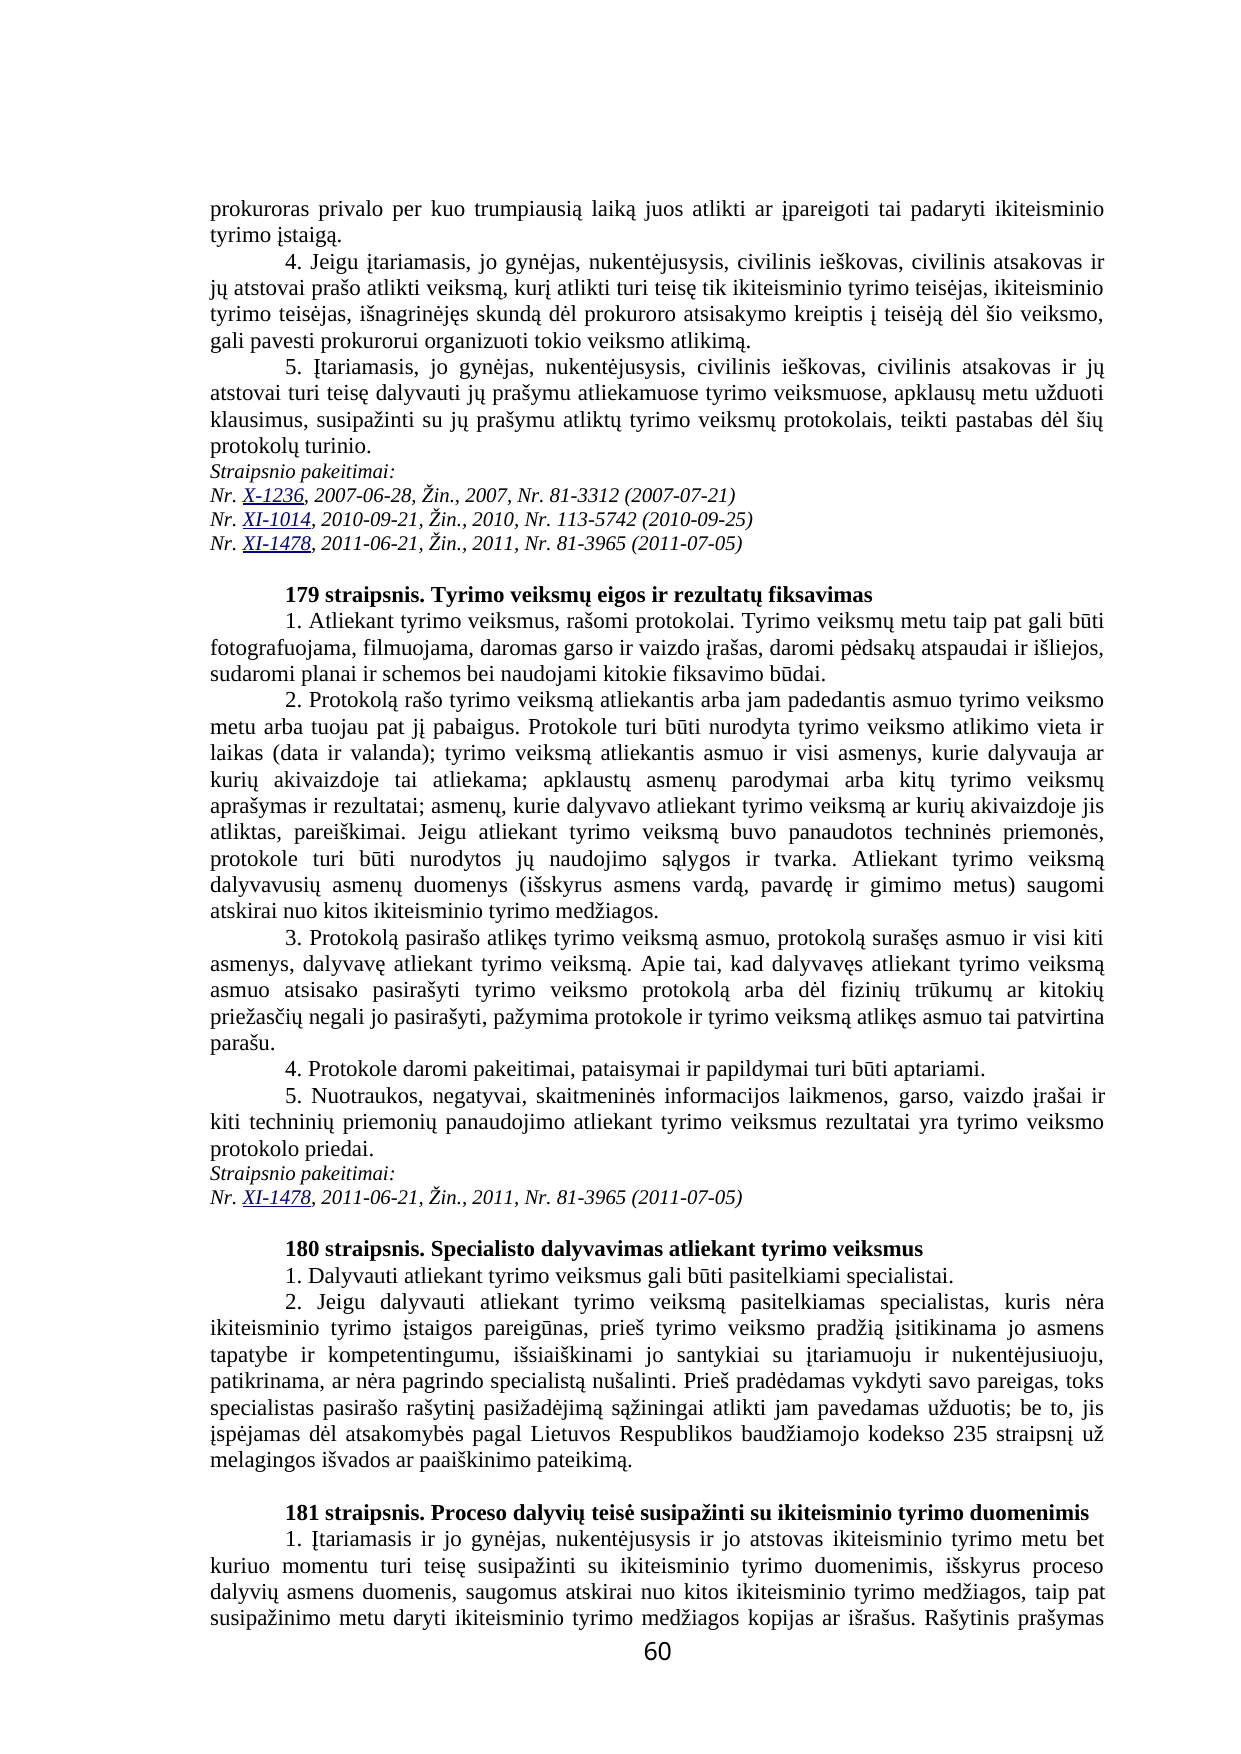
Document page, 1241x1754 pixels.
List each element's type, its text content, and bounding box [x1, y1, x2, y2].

text 3. Protokolą pasirašo atlikęs tyrimo veiksmą asmuo, protokolą surašęs asmuo ir visi kiti asmenys, dalyvavę atliekant tyrimo veiksmą. Apie tai, kad dalyvavęs atliekant tyrimo veiksmą asmuo atsisako pasirašyti tyrimo veiksmo protokolą arba dėl fizinių trūkumų ar kitokių priežasčių negali jo pasirašyti, pažymima protokole ir tyrimo veiksmą atlikęs asmuo tai patvirtina parašu. [210, 924, 1106, 1056]
text 180 straipsnis. Specialisto dalyvavimas atliekant tyrimo veiksmus [210, 1235, 1106, 1262]
text 1. Įtariamasis ir jo gynėjas, nukentėjusysis ir jo atstovas ikiteisminio tyrimo metu bet kuriuo momentu turi teisę susipažinti su ikiteisminio tyrimo duomenimis, išskyrus proceso dalyvių asmens duomenis, saugomus atskirai nuo kitos ikiteisminio tyrimo medžiagos, taip pat susipažinimo metu daryti ikiteisminio tyrimo medžiagos kopijas ar išrašus. Rašytinis prašymas [210, 1525, 1106, 1631]
text Nr. XI-1014, 2010-09-21, Žin., 2010, Nr. 113-5742 (2010-09-25) [210, 507, 1106, 531]
text 179 straipsnis. Tyrimo veiksmų eigos ir rezultatų fiksavimas [210, 581, 1106, 607]
text 2. Jeigu dalyvauti atliekant tyrimo veiksmą pasitelkiamas specialistas, kuris nėra ikiteisminio tyrimo įstaigos pareigūnas, prieš tyrimo veiksmo pradžią įsitikinama jo asmens tapatybe ir kompetentingumu, išsiaiškinami jo santykiai su įtariamuoju ir nukentėjusiuoju, patikrinama, ar nėra pagrindo specialistą nušalinti. Prieš pradėdamas vykdyti savo pareigas, toks specialistas pasirašo rašytinį pasižadėjimą sąžiningai atlikti jam pavedamas užduotis; be to, jis įspėjamas dėl atsakomybės pagal Lietuvos Respublikos baudžiamojo kodekso 235 straipsnį už melagingos išvados ar paaiškinimo pateikimą. [210, 1288, 1106, 1473]
text 4. Protokole daromi pakeitimai, pataisymai ir papildymai turi būti aptariami. [210, 1056, 1106, 1082]
text 5. Įtariamasis, jo gynėjas, nukentėjusysis, civilinis ieškovas, civilinis atsakovas ir jų atstovai turi teisę dalyvauti jų prašymu atliekamuose tyrimo veiksmuose, apklausų metu užduoti klausimus, susipažinti su jų prašymu atliktų tyrimo veiksmų protokolais, teikti pastabas dėl šių protokolų turinio. [210, 353, 1106, 458]
text Nr. X-1236, 2007-06-28, Žin., 2007, Nr. 81-3312 (2007-07-21) [210, 483, 1106, 507]
text prokuroras privalo per kuo trumpiausią laiką juos atlikti ar įpareigoti tai padaryti ikiteisminio tyrimo įstaigą. [210, 195, 1106, 248]
text 5. Nuotraukos, negatyvai, skaitmeninės informacijos laikmenos, garso, vaizdo įrašai ir kiti techninių priemonių panaudojimo atliekant tyrimo veiksmus rezultatai yra tyrimo veiksmo protokolo priedai. [210, 1082, 1106, 1161]
text Nr. XI-1478, 2011-06-21, Žin., 2011, Nr. 81-3965 (2011-07-05) [210, 1185, 1106, 1209]
text 4. Jeigu įtariamasis, jo gynėjas, nukentėjusysis, civilinis ieškovas, civilinis atsakovas ir jų atstovai prašo atlikti veiksmą, kurį atlikti turi teisę tik ikiteisminio tyrimo teisėjas, ikiteisminio tyrimo teisėjas, išnagrinėjęs skundą dėl prokuroro atsisakymo kreiptis į teisėją dėl šio veiksmo, gali pavesti prokurorui organizuoti tokio veiksmo atlikimą. [210, 248, 1106, 353]
text Nr. XI-1478, 2011-06-21, Žin., 2011, Nr. 81-3965 (2011-07-05) [210, 531, 1106, 555]
text Straipsnio pakeitimai: [210, 458, 1106, 483]
text 1. Dalyvauti atliekant tyrimo veiksmus gali būti pasitelkiami specialistai. [210, 1262, 1106, 1288]
text 2. Protokolą rašo tyrimo veiksmą atliekantis arba jam padedantis asmuo tyrimo veiksmo metu arba tuojau pat jį pabaigus. Protokole turi būti nurodyta tyrimo veiksmo atlikimo vieta ir laikas (data ir valanda); tyrimo veiksmą atliekantis asmuo ir visi asmenys, kurie dalyvauja ar kurių akivaizdoje tai atliekama; apklaustų asmenų parodymai arba kitų tyrimo veiksmų aprašymas ir rezultatai; asmenų, kurie dalyvavo atliekant tyrimo veiksmą ar kurių akivaizdoje jis atliktas, pareiškimai. Jeigu atliekant tyrimo veiksmą buvo panaudotos techninės priemonės, protokole turi būti nurodytos jų naudojimo sąlygos ir tvarka. Atliekant tyrimo veiksmą dalyvavusių asmenų duomenys (išskyrus asmens vardą, pavardę ir gimimo metus) saugomi atskirai nuo kitos ikiteisminio tyrimo medžiagos. [210, 687, 1106, 924]
text 181 straipsnis. Proceso dalyvių teisė susipažinti su ikiteisminio tyrimo duomenimis [285, 1499, 1106, 1525]
text 1. Atliekant tyrimo veiksmus, rašomi protokolai. Tyrimo veiksmų metu taip pat gali būti fotografuojama, filmuojama, daromas garso ir vaizdo įrašas, daromi pėdsakų atspaudai ir išliejos, sudaromi planai ir schemos bei naudojami kitokie fiksavimo būdai. [210, 607, 1106, 687]
text Straipsnio pakeitimai: [210, 1161, 1106, 1185]
